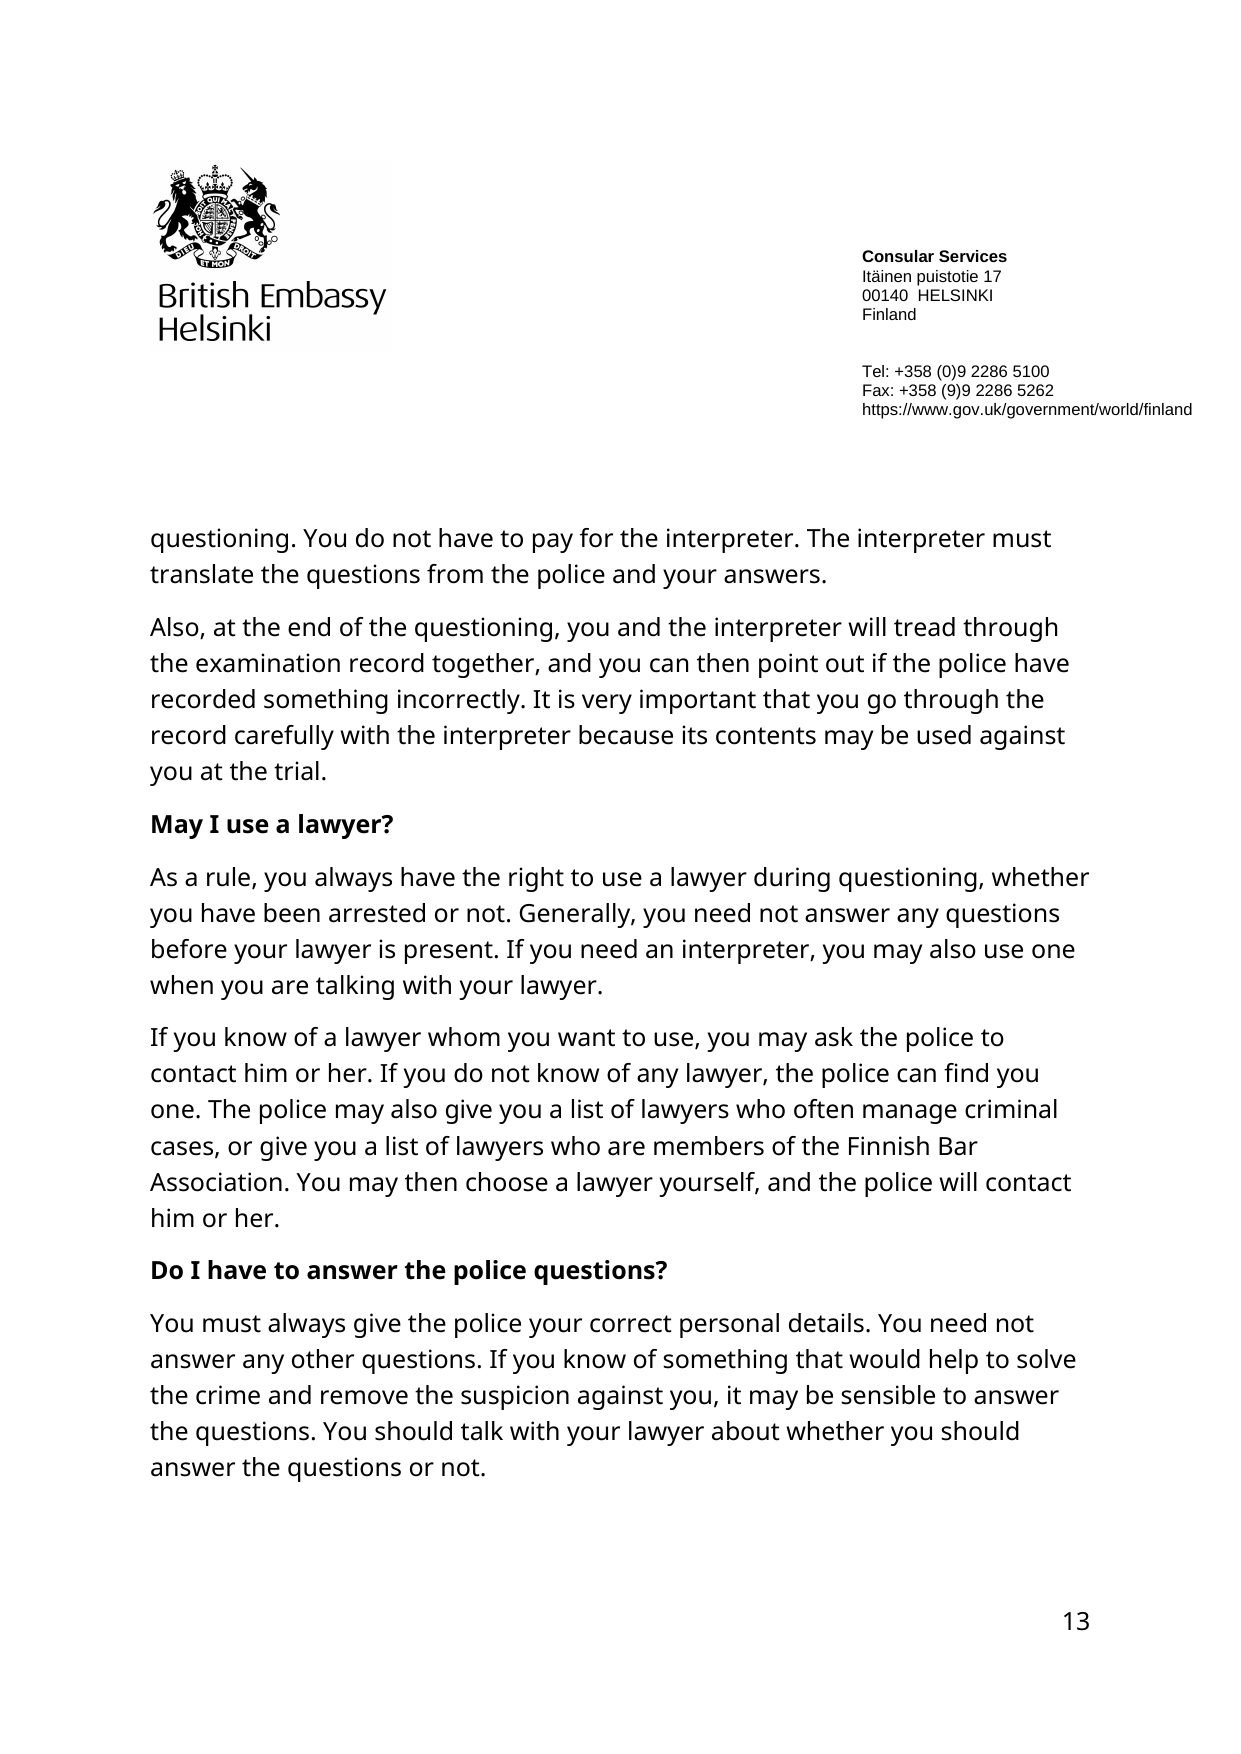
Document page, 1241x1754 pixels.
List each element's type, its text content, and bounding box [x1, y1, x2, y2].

text As a rule, you always have the right to use a lawyer during questioning, whether you have been arrested or not. Generally, you need not answer any questions before your lawyer is present. If you need an interpreter, you may also use one when you are talking with your lawyer. [150, 859, 1090, 1001]
text You must always give the police your correct personal details. You need not answer any other questions. If you know of something that would help to solve the crime and remove the suspicion against you, it may be sensible to answer the questions. You should talk with your lawyer about whether you should answer the questions or not. [150, 1306, 1090, 1484]
text If you know of a lawyer whom you want to use, you may ask the police to contact him or her. If you do not know of any lawyer, the police can find you one. The police may also give you a list of lawyers who often manage criminal cases, or give you a list of lawyers who are members of the Finnish Bar Association. You may then choose a lawyer yourself, and the police will contact him or her. [150, 1020, 1090, 1234]
text Also, at the end of the questioning, you and the interpreter will tread through the examination record together, and you can then point out if the police have recorded something incorrectly. It is very important that you go through the record carefully with the interpreter because its contents may be used against you at the trial. [150, 609, 1090, 788]
text questioning. You do not have to pay for the interpreter. The interpreter must translate the questions from the police and your answers. [150, 521, 1090, 591]
text May I use a lawyer? [150, 806, 1090, 841]
text Do I have to answer the police questions? [150, 1253, 1090, 1287]
